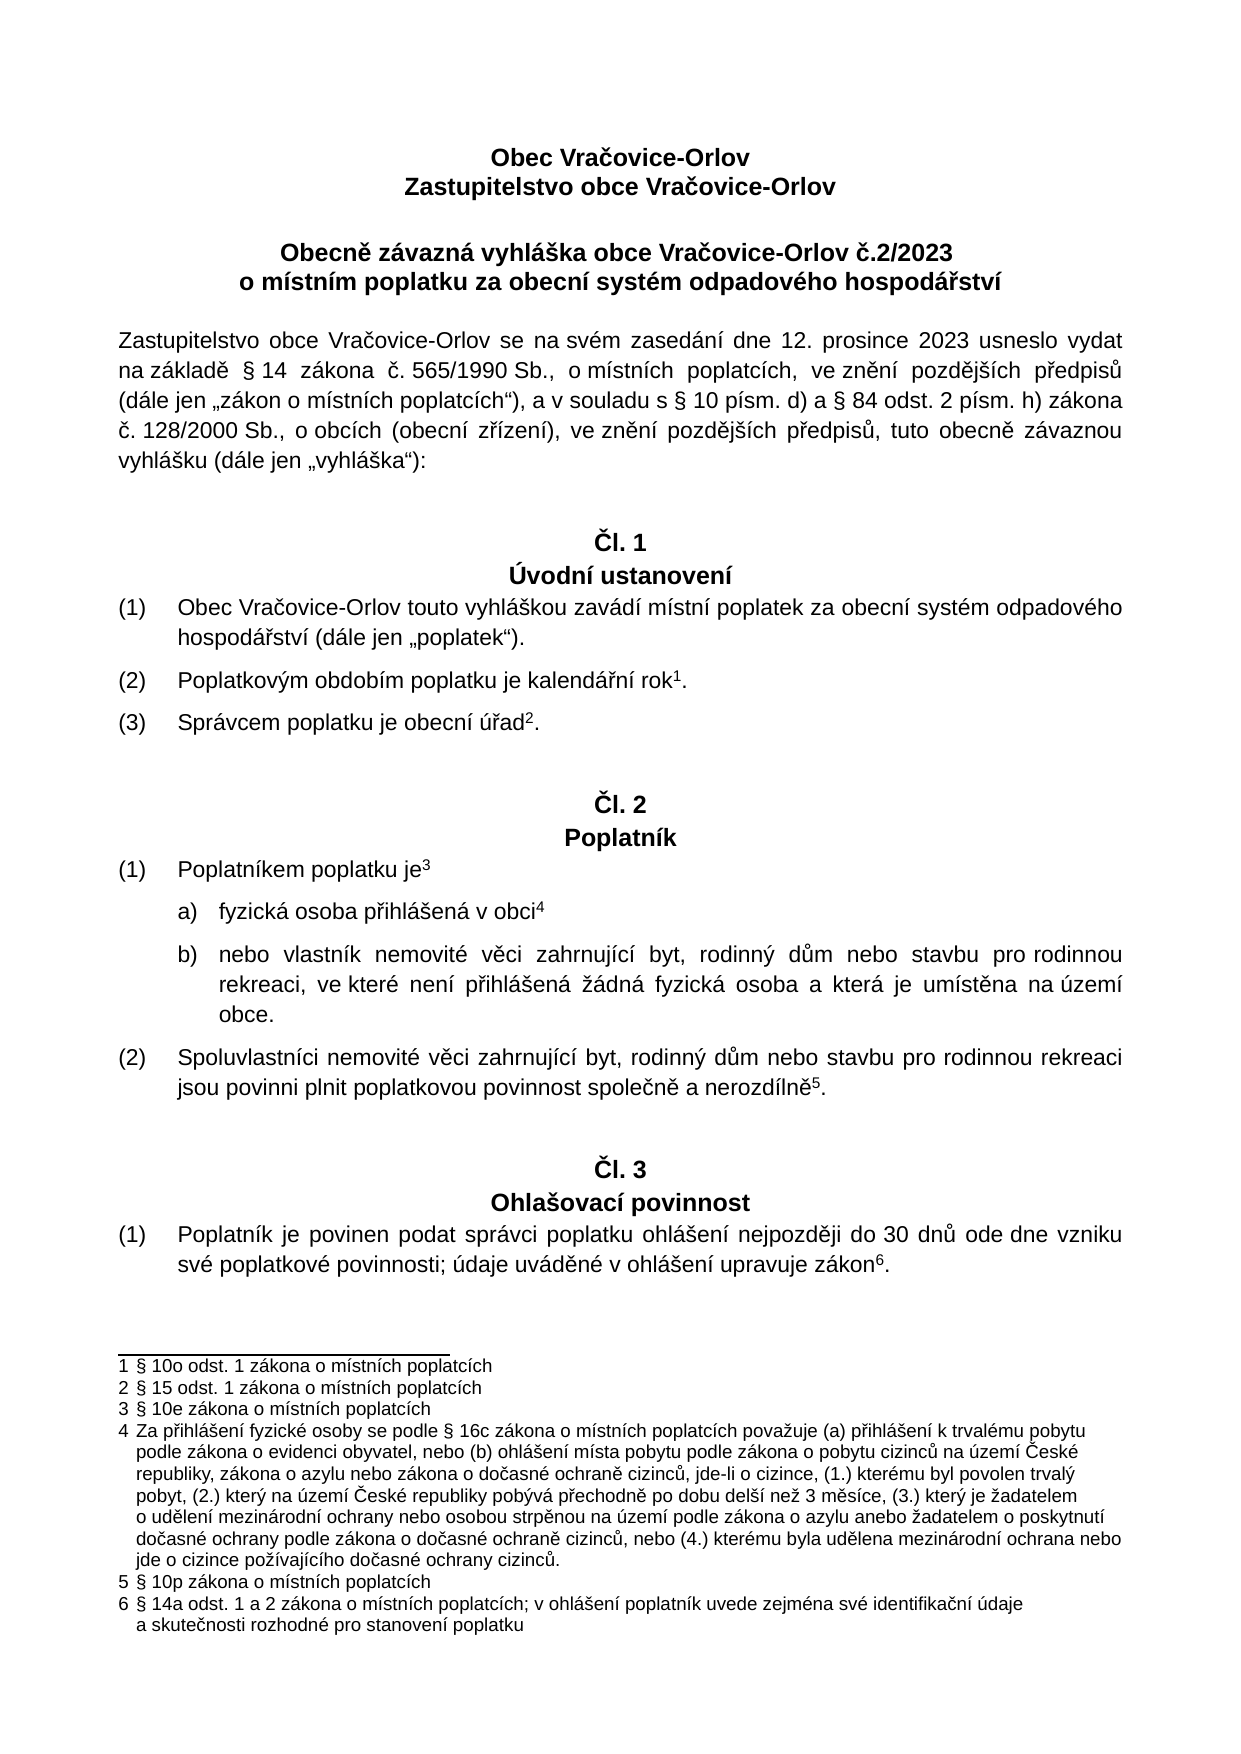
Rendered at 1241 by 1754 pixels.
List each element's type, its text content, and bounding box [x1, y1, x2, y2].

list Spoluvlastníci nemovité věci zahrnující byt, rodinný dům nebo stavbu pro rodinnou rekreaci jsou povinni plnit poplatkovou povinnost společně a nerozdílně. [118, 1044, 1122, 1101]
list Poplatkovým obdobím poplatku je kalendářní rok. [118, 667, 1122, 693]
list § 10e zákona o místních poplatcích [118, 1398, 1122, 1420]
list Poplatník je povinen podat správci poplatku ohlášení nejpozději do 30 dnů ode dne vzniku své poplatkové povinnosti; údaje uváděné v ohlášení upravuje zákon. [118, 1221, 1122, 1277]
list Poplatníkem poplatku je [118, 856, 1122, 882]
subtitle Obecně závazná vyhláška obce Vračovice-Orlov č.2/2023 o místním poplatku za obecní systém odpadového hospodářství [118, 238, 1122, 295]
subtitle Čl. 2 Poplatník [118, 789, 1122, 851]
subtitle Čl. 3 Ohlašovací povinnost [118, 1154, 1122, 1216]
list fyzická osoba přihlášená v obci [177, 898, 1122, 925]
list § 10p zákona o místních poplatcích [118, 1571, 1122, 1592]
text Obec Vračovice-Orlov Zastupitelstvo obce Vračovice-Orlov [118, 143, 1122, 201]
list § 15 odst. 1 zákona o místních poplatcích [118, 1377, 1122, 1398]
list Za přihlášení fyzické osoby se podle § 16c zákona o místních poplatcích považuje (a) přihlášení k trvalému pobytu podle zákona o evidenci obyvatel, nebo (b) ohlášení místa pobytu podle zákona o pobytu cizinců na území České republiky, zákona o azylu nebo zákona o dočasné ochraně cizinců, jde-li o cizince, (1.) kterému byl povolen trvalý pobyt, (2.) který na území České republiky pobývá přechodně po dobu delší než 3 měsíce, (3.) který je žadatelem o udělení mezinárodní ochrany nebo osobou strpěnou na území podle zákona o azylu anebo žadatelem o poskytnutí dočasné ochrany podle zákona o dočasné ochraně cizinců, nebo (4.) kterému byla udělena mezinárodní ochrana nebo jde o cizince požívajícího dočasné ochrany cizinců. [118, 1420, 1122, 1571]
list § 10o odst. 1 zákona o místních poplatcích [118, 1355, 1122, 1377]
list Obec Vračovice-Orlov touto vyhláškou zavádí místní poplatek za obecní systém odpadového hospodářství (dále jen „poplatek“). [118, 594, 1122, 650]
list Správcem poplatku je obecní úřad. [118, 709, 1122, 736]
text Zastupitelstvo obce Vračovice-Orlov se na svém zasedání dne 12. prosince 2023 usneslo vydat na základě § 14 zákona č. 565/1990 Sb., o místních poplatcích, ve znění pozdějších předpisů (dále jen „zákon o místních poplatcích“), a v souladu s § 10 písm. d) a § 84 odst. 2 písm. h) zákona č. 128/2000 Sb., o obcích (obecní zřízení), ve znění pozdějších předpisů, tuto obecně závaznou vyhlášku (dále jen „vyhláška“): [118, 327, 1122, 474]
list nebo vlastník nemovité věci zahrnující byt, rodinný dům nebo stavbu pro rodinnou rekreaci, ve které není přihlášená žádná fyzická osoba a která je umístěna na území obce. [177, 941, 1122, 1028]
subtitle Čl. 1 Úvodní ustanovení [118, 528, 1122, 589]
list § 14a odst. 1 a 2 zákona o místních poplatcích; v ohlášení poplatník uvede zejména své identifikační údaje a skutečnosti rozhodné pro stanovení poplatku [118, 1592, 1122, 1635]
